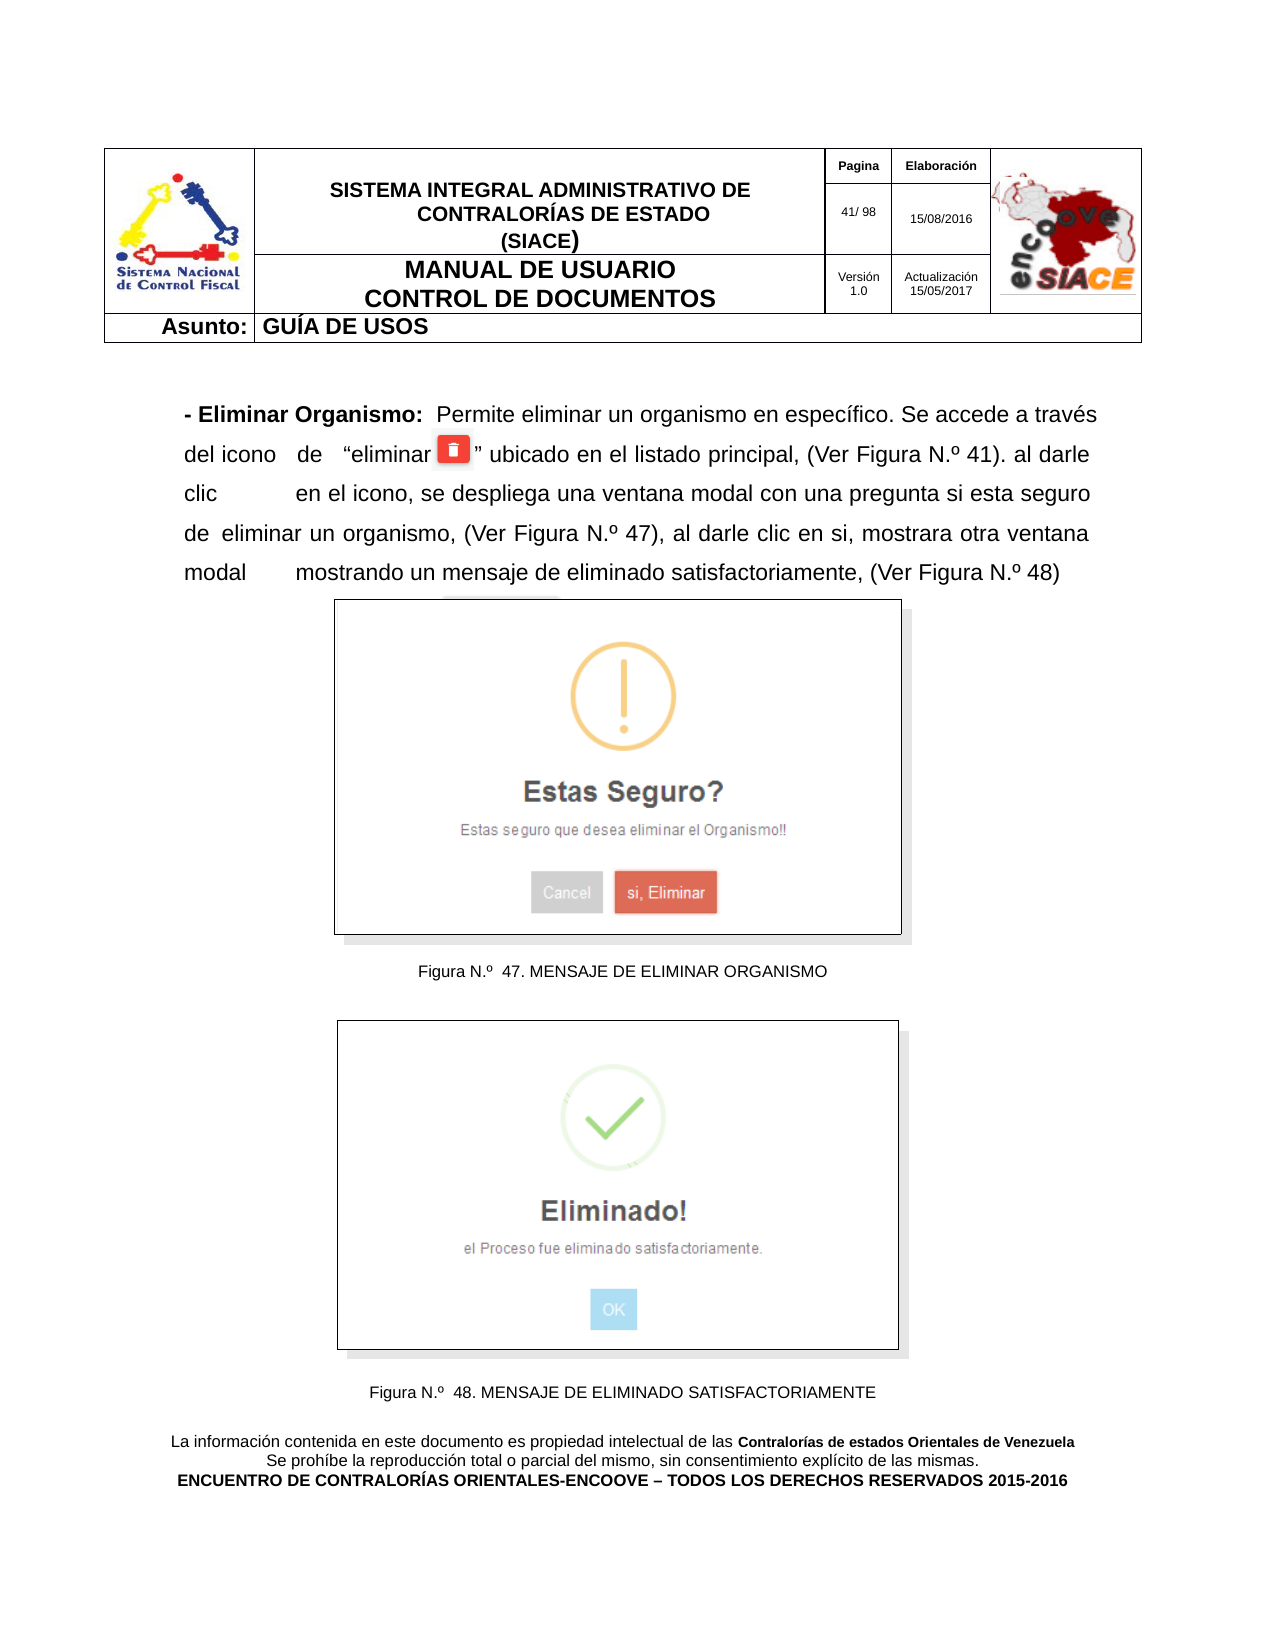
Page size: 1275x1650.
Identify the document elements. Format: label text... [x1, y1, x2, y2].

picture [431, 428, 474, 471]
picture [991, 169, 1137, 296]
picture [438, 593, 562, 599]
list Figura N.º 47. MENSAJE DE ELIMINAR ORGANISMO [110, 961, 1098, 981]
text - Eliminar Organismo: Permite eliminar un organismo en específico. Se accede a través del icono de “eliminar ” ubicado en el listado principal, (Ver Figura N.º 41). al darle clic en el icono, se despliega una ventana modal con una pregunta si esta seguro de eliminar un organismo, (Ver Figura N.º 47), al darle clic en si, mostrara otra ventana modal mostrando un mensaje de eliminado satisfactoriamente, (Ver Figura N.º 48) [148, 401, 1098, 586]
picture [106, 169, 252, 296]
list Figura N.º 48. MENSAJE DE ELIMINADO SATISFACTORIAMENTE [148, 1383, 1098, 1402]
